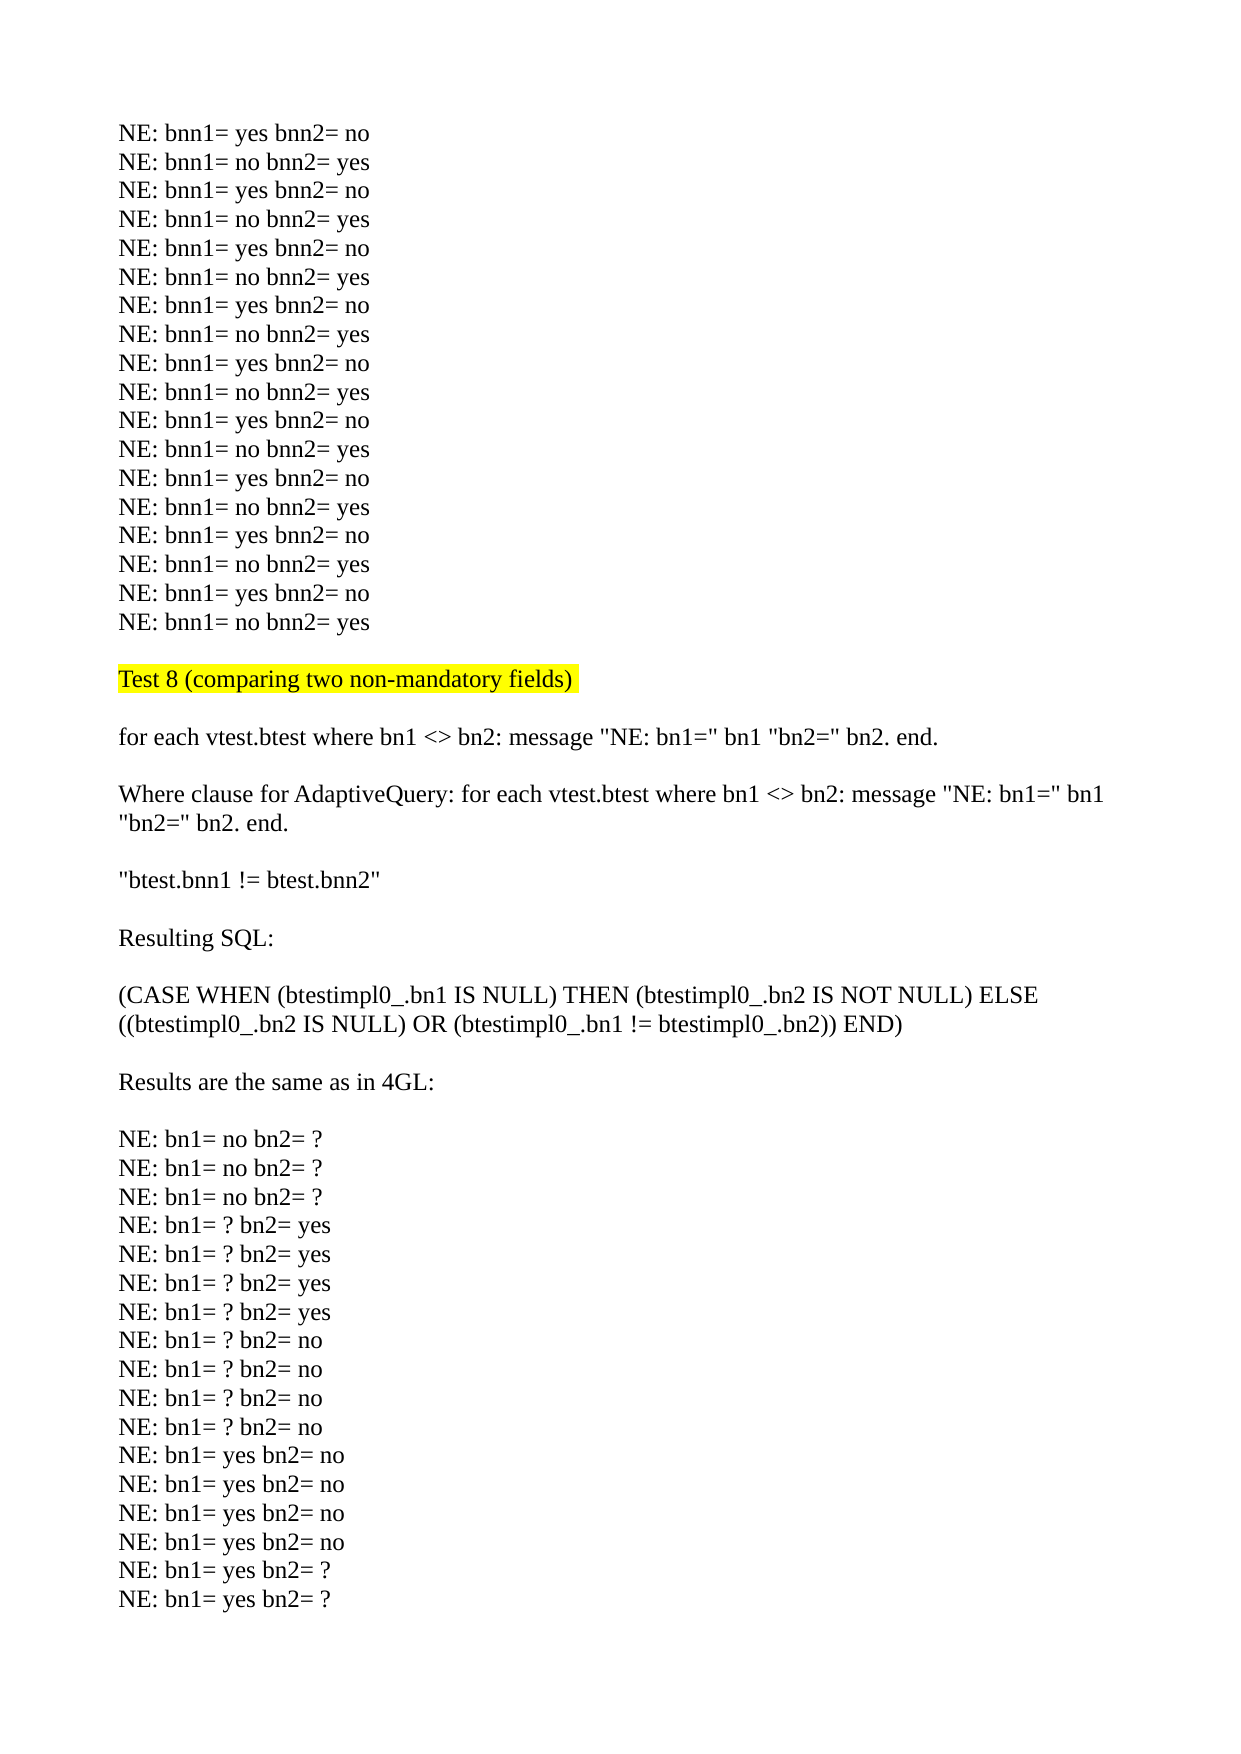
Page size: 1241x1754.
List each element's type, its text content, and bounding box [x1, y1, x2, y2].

text NE: bn1= ? bn2= no [118, 1354, 1122, 1383]
text NE: bn1= ? bn2= no [118, 1412, 1122, 1441]
text NE: bn1= ? bn2= yes [118, 1239, 1122, 1268]
text Results are the same as in 4GL: [118, 1067, 1122, 1096]
text NE: bnn1= yes bnn2= no [118, 176, 1122, 204]
text NE: bn1= ? bn2= no [118, 1383, 1122, 1412]
text (CASE WHEN (btestimpl0_.bn1 IS NULL) THEN (btestimpl0_.bn2 IS NOT NULL) ELSE ((btestimpl0_.bn2 IS NULL) OR (btestimpl0_.bn1 != btestimpl0_.bn2)) END) [118, 981, 1122, 1038]
text NE: bn1= ? bn2= yes [118, 1268, 1122, 1297]
text NE: bn1= yes bn2= ? [118, 1584, 1122, 1613]
text NE: bnn1= yes bnn2= no [118, 578, 1122, 607]
text NE: bnn1= no bnn2= yes [118, 147, 1122, 176]
text NE: bnn1= yes bnn2= no [118, 233, 1122, 262]
text NE: bnn1= yes bnn2= no [118, 463, 1122, 492]
text NE: bnn1= no bnn2= yes [118, 549, 1122, 578]
text NE: bnn1= yes bnn2= no [118, 291, 1122, 319]
text NE: bnn1= yes bnn2= no [118, 521, 1122, 549]
text NE: bnn1= no bnn2= yes [118, 492, 1122, 521]
text NE: bnn1= no bnn2= yes [118, 377, 1122, 406]
text NE: bn1= no bn2= ? [118, 1153, 1122, 1182]
text NE: bn1= yes bn2= no [118, 1498, 1122, 1527]
text NE: bnn1= no bnn2= yes [118, 607, 1122, 636]
text Where clause for AdaptiveQuery: for each vtest.btest where bn1 <> bn2: message "NE: bn1=" bn1 "bn2=" bn2. end. [118, 779, 1122, 837]
text NE: bnn1= no bnn2= yes [118, 262, 1122, 291]
text NE: bn1= no bn2= ? [118, 1124, 1122, 1153]
text Resulting SQL: [118, 923, 1122, 952]
text NE: bnn1= no bnn2= yes [118, 319, 1122, 348]
text NE: bn1= yes bn2= no [118, 1441, 1122, 1469]
text "btest.bnn1 != btest.bnn2" [118, 866, 1122, 894]
text NE: bnn1= no bnn2= yes [118, 434, 1122, 463]
text Test 8 (comparing two non-mandatory fields) [118, 664, 1122, 693]
text NE: bn1= ? bn2= yes [118, 1211, 1122, 1239]
text NE: bn1= ? bn2= yes [118, 1297, 1122, 1326]
text NE: bn1= ? bn2= no [118, 1326, 1122, 1354]
text NE: bnn1= yes bnn2= no [118, 348, 1122, 377]
text for each vtest.btest where bn1 <> bn2: message "NE: bn1=" bn1 "bn2=" bn2. end. [118, 722, 1122, 751]
text NE: bnn1= yes bnn2= no [118, 406, 1122, 434]
text NE: bnn1= no bnn2= yes [118, 204, 1122, 233]
text NE: bn1= yes bn2= no [118, 1527, 1122, 1556]
text NE: bn1= yes bn2= no [118, 1469, 1122, 1498]
text NE: bn1= no bn2= ? [118, 1182, 1122, 1211]
text NE: bnn1= yes bnn2= no [118, 118, 1122, 147]
text NE: bn1= yes bn2= ? [118, 1556, 1122, 1584]
